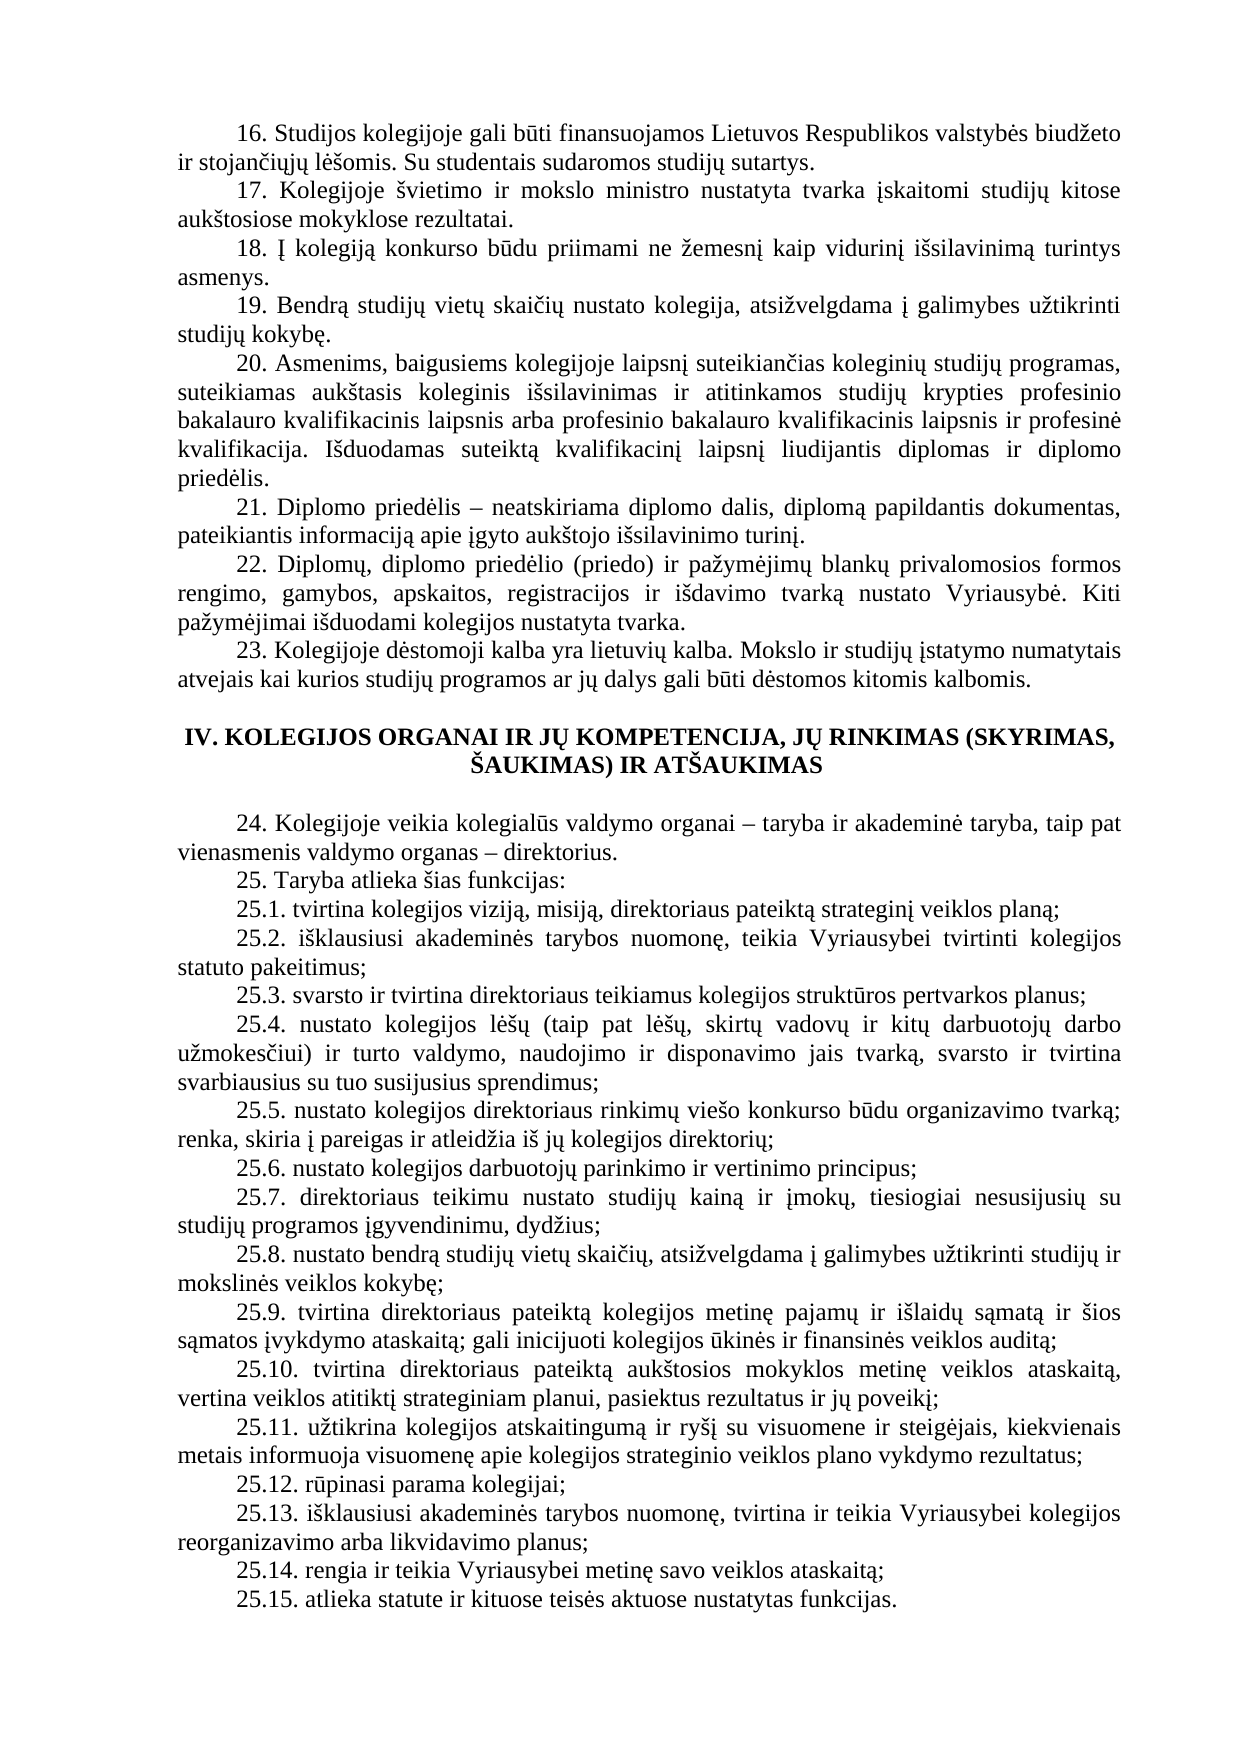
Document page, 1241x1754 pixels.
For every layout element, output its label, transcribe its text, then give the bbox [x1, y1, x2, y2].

text 18. Į kolegiją konkurso būdu priimami ne žemesnį kaip vidurinį išsilavinimą turintys asmenys. [177, 233, 1122, 291]
text 20. Asmenims, baigusiems kolegijoje laipsnį suteikiančias koleginių studijų programas, suteikiamas aukštasis koleginis išsilavinimas ir atitinkamos studijų krypties profesinio bakalauro kvalifikacinis laipsnis arba profesinio bakalauro kvalifikacinis laipsnis ir profesinė kvalifikacija. Išduodamas suteiktą kvalifikacinį laipsnį liudijantis diplomas ir diplomo priedėlis. [177, 348, 1122, 492]
text 17. Kolegijoje švietimo ir mokslo ministro nustatyta tvarka įskaitomi studijų kitose aukštosiose mokyklose rezultatai. [177, 176, 1122, 233]
text 25.9. tvirtina direktoriaus pateiktą kolegijos metinę pajamų ir išlaidų sąmatą ir šios sąmatos įvykdymo ataskaitą; gali inicijuoti kolegijos ūkinės ir finansinės veiklos auditą; [177, 1297, 1122, 1354]
text 25.4. nustato kolegijos lėšų (taip pat lėšų, skirtų vadovų ir kitų darbuotojų darbo užmokesčiui) ir turto valdymo, naudojimo ir disponavimo jais tvarką, svarsto ir tvirtina svarbiausius su tuo susijusius sprendimus; [177, 1009, 1122, 1096]
text 25.13. išklausiusi akademinės tarybos nuomonę, tvirtina ir teikia Vyriausybei kolegijos reorganizavimo arba likvidavimo planus; [177, 1498, 1122, 1556]
text 25. Taryba atlieka šias funkcijas: [177, 866, 1122, 894]
text 21. Diplomo priedėlis – neatskiriama diplomo dalis, diplomą papildantis dokumentas, pateikiantis informaciją apie įgyto aukštojo išsilavinimo turinį. [177, 492, 1122, 549]
text 25.6. nustato kolegijos darbuotojų parinkimo ir vertinimo principus; [177, 1153, 1122, 1182]
text IV. KOLEGIJOS ORGANAI IR JŲ KOMPETENCIJA, JŲ RINKIMAS (SKYRIMAS, ŠAUKIMAS) IR ATŠAUKIMAS [177, 722, 1122, 779]
text 25.10. tvirtina direktoriaus pateiktą aukštosios mokyklos metinę veiklos ataskaitą, vertina veiklos atitiktį strateginiam planui, pasiektus rezultatus ir jų poveikį; [177, 1354, 1122, 1412]
text 25.15. atlieka statute ir kituose teisės aktuose nustatytas funkcijas. [177, 1584, 1122, 1613]
text 25.7. direktoriaus teikimu nustato studijų kainą ir įmokų, tiesiogiai nesusijusių su studijų programos įgyvendinimu, dydžius; [177, 1182, 1122, 1239]
text 25.14. rengia ir teikia Vyriausybei metinę savo veiklos ataskaitą; [177, 1556, 1122, 1584]
text 25.3. svarsto ir tvirtina direktoriaus teikiamus kolegijos struktūros pertvarkos planus; [177, 981, 1122, 1009]
text 24. Kolegijoje veikia kolegialūs valdymo organai – taryba ir akademinė taryba, taip pat vienasmenis valdymo organas – direktorius. [177, 808, 1122, 866]
text 19. Bendrą studijų vietų skaičių nustato kolegija, atsižvelgdama į galimybes užtikrinti studijų kokybę. [177, 291, 1122, 348]
text 25.8. nustato bendrą studijų vietų skaičių, atsižvelgdama į galimybes užtikrinti studijų ir mokslinės veiklos kokybę; [177, 1239, 1122, 1297]
text 25.2. išklausiusi akademinės tarybos nuomonę, teikia Vyriausybei tvirtinti kolegijos statuto pakeitimus; [177, 923, 1122, 981]
text 25.12. rūpinasi parama kolegijai; [177, 1469, 1122, 1498]
text 25.11. užtikrina kolegijos atskaitingumą ir ryšį su visuomene ir steigėjais, kiekvienais metais informuoja visuomenę apie kolegijos strateginio veiklos plano vykdymo rezultatus; [177, 1412, 1122, 1469]
text 25.5. nustato kolegijos direktoriaus rinkimų viešo konkurso būdu organizavimo tvarką; renka, skiria į pareigas ir atleidžia iš jų kolegijos direktorių; [177, 1096, 1122, 1153]
text 16. Studijos kolegijoje gali būti finansuojamos Lietuvos Respublikos valstybės biudžeto ir stojančiųjų lėšomis. Su studentais sudaromos studijų sutartys. [177, 118, 1122, 176]
text 22. Diplomų, diplomo priedėlio (priedo) ir pažymėjimų blankų privalomosios formos rengimo, gamybos, apskaitos, registracijos ir išdavimo tvarką nustato Vyriausybė. Kiti pažymėjimai išduodami kolegijos nustatyta tvarka. [177, 549, 1122, 636]
text 23. Kolegijoje dėstomoji kalba yra lietuvių kalba. Mokslo ir studijų įstatymo numatytais atvejais kai kurios studijų programos ar jų dalys gali būti dėstomos kitomis kalbomis. [177, 636, 1122, 693]
text 25.1. tvirtina kolegijos viziją, misiją, direktoriaus pateiktą strateginį veiklos planą; [177, 894, 1122, 923]
